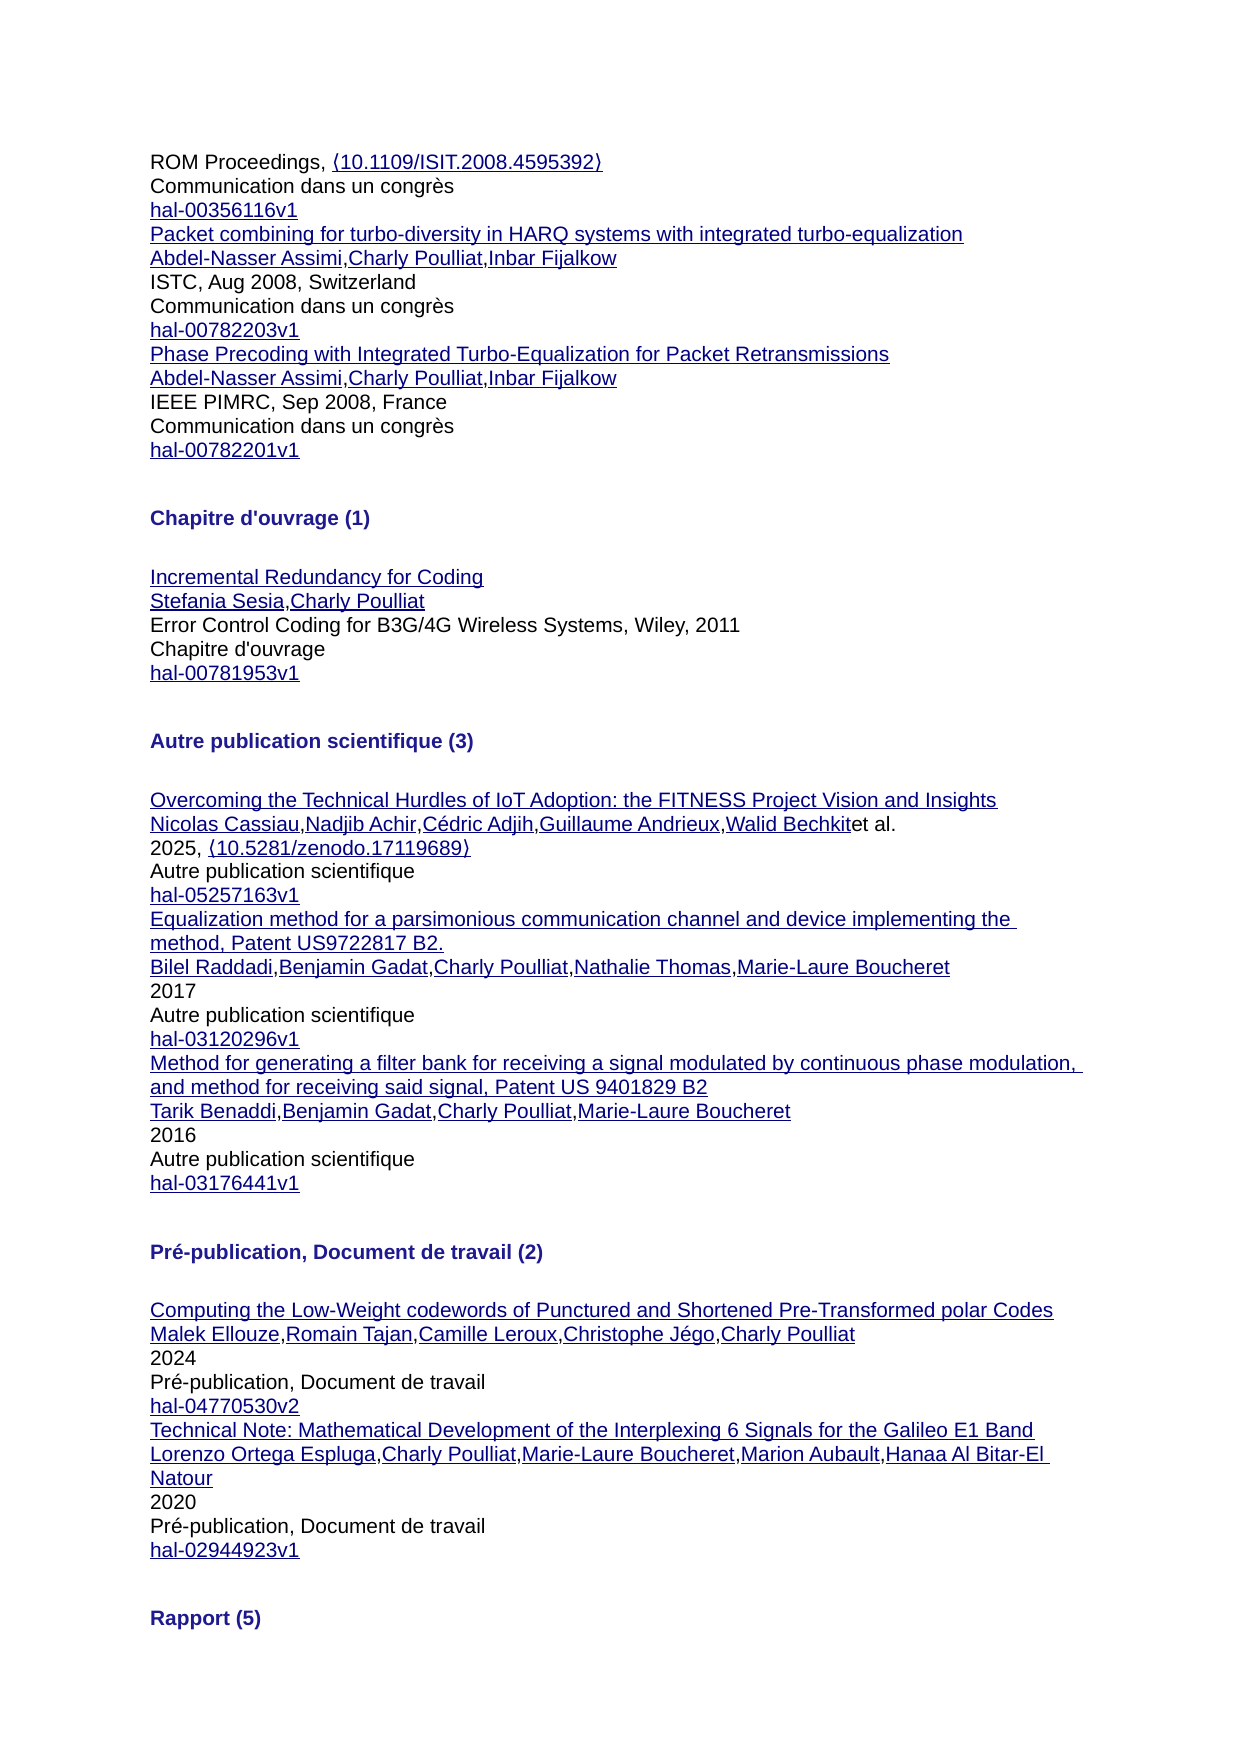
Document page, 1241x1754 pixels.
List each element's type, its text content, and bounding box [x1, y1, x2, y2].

table_cell Phase Precoding with Integrated Turbo-Equalization for Packet Retransmissions Abdel-Nasser Assimi,Charly Poulliat,Inbar Fijalkow IEEE PIMRC, Sep 2008, France Communication dans un congrès hal-00782201v1 [150, 342, 1090, 461]
table_cell Rateless Coding for Quasi Static Fading Channels Using Channel Estimation Accuracy Auguste Venkiah,Pablo Piantanida,Charly Poulliat,Pierre Duhamel,David Declercq IEEE International Symposium on Information Theory (ISIT 2008), Jul 2008, Toronto, Canada. pp.CD-ROM Proceedings, ⟨10.1109/ISIT.2008.4595392⟩ Communication dans un congrès hal-00356116v1 [150, 150, 1090, 222]
table_header Overcoming the Technical Hurdles of IoT Adoption: the FITNESS Project Vision and Insights Nicolas Cassiau,Nadjib Achir,Cédric Adjih,Guillaume Andrieux,Walid Bechkitet al. 2025, ⟨10.5281/zenodo.17119689⟩ Autre publication scientifique hal-05257163v1 [150, 788, 1090, 907]
table_header Computing the Low-Weight codewords of Punctured and Shortened Pre-Transformed polar Codes Malek Ellouze,Romain Tajan,Camille Leroux,Christophe Jégo,Charly Poulliat 2024 Pré-publication, Document de travail hal-04770530v2 [150, 1298, 1090, 1418]
subtitle Rapport (5) [150, 1606, 1090, 1630]
table_header Incremental Redundancy for Coding Stefania Sesia,Charly Poulliat Error Control Coding for B3G/4G Wireless Systems, Wiley, 2011 Chapitre d'ouvrage hal-00781953v1 [150, 565, 1090, 684]
table_cell Equalization method for a parsimonious communication channel and device implementing the method, Patent US9722817 B2. Bilel Raddadi,Benjamin Gadat,Charly Poulliat,Nathalie Thomas,Marie-Laure Boucheret 2017 Autre publication scientifique hal-03120296v1 [150, 907, 1090, 1051]
table_cell Packet combining for turbo-diversity in HARQ systems with integrated turbo-equalization Abdel-Nasser Assimi,Charly Poulliat,Inbar Fijalkow ISTC, Aug 2008, Switzerland Communication dans un congrès hal-00782203v1 [150, 222, 1090, 342]
subtitle Chapitre d'ouvrage (1) [150, 506, 1090, 530]
subtitle Autre publication scientifique (3) [150, 729, 1090, 753]
table_cell Technical Note: Mathematical Development of the Interplexing 6 Signals for the Galileo E1 Band Lorenzo Ortega Espluga,Charly Poulliat,Marie-Laure Boucheret,Marion Aubault,Hanaa Al Bitar-El Natour 2020 Pré-publication, Document de travail hal-02944923v1 [150, 1418, 1090, 1561]
table_cell Method for generating a filter bank for receiving a signal modulated by continuous phase modulation, and method for receiving said signal, Patent US 9401829 B2 Tarik Benaddi,Benjamin Gadat,Charly Poulliat,Marie-Laure Boucheret 2016 Autre publication scientifique hal-03176441v1 [150, 1051, 1090, 1195]
subtitle Pré-publication, Document de travail (2) [150, 1239, 1090, 1263]
